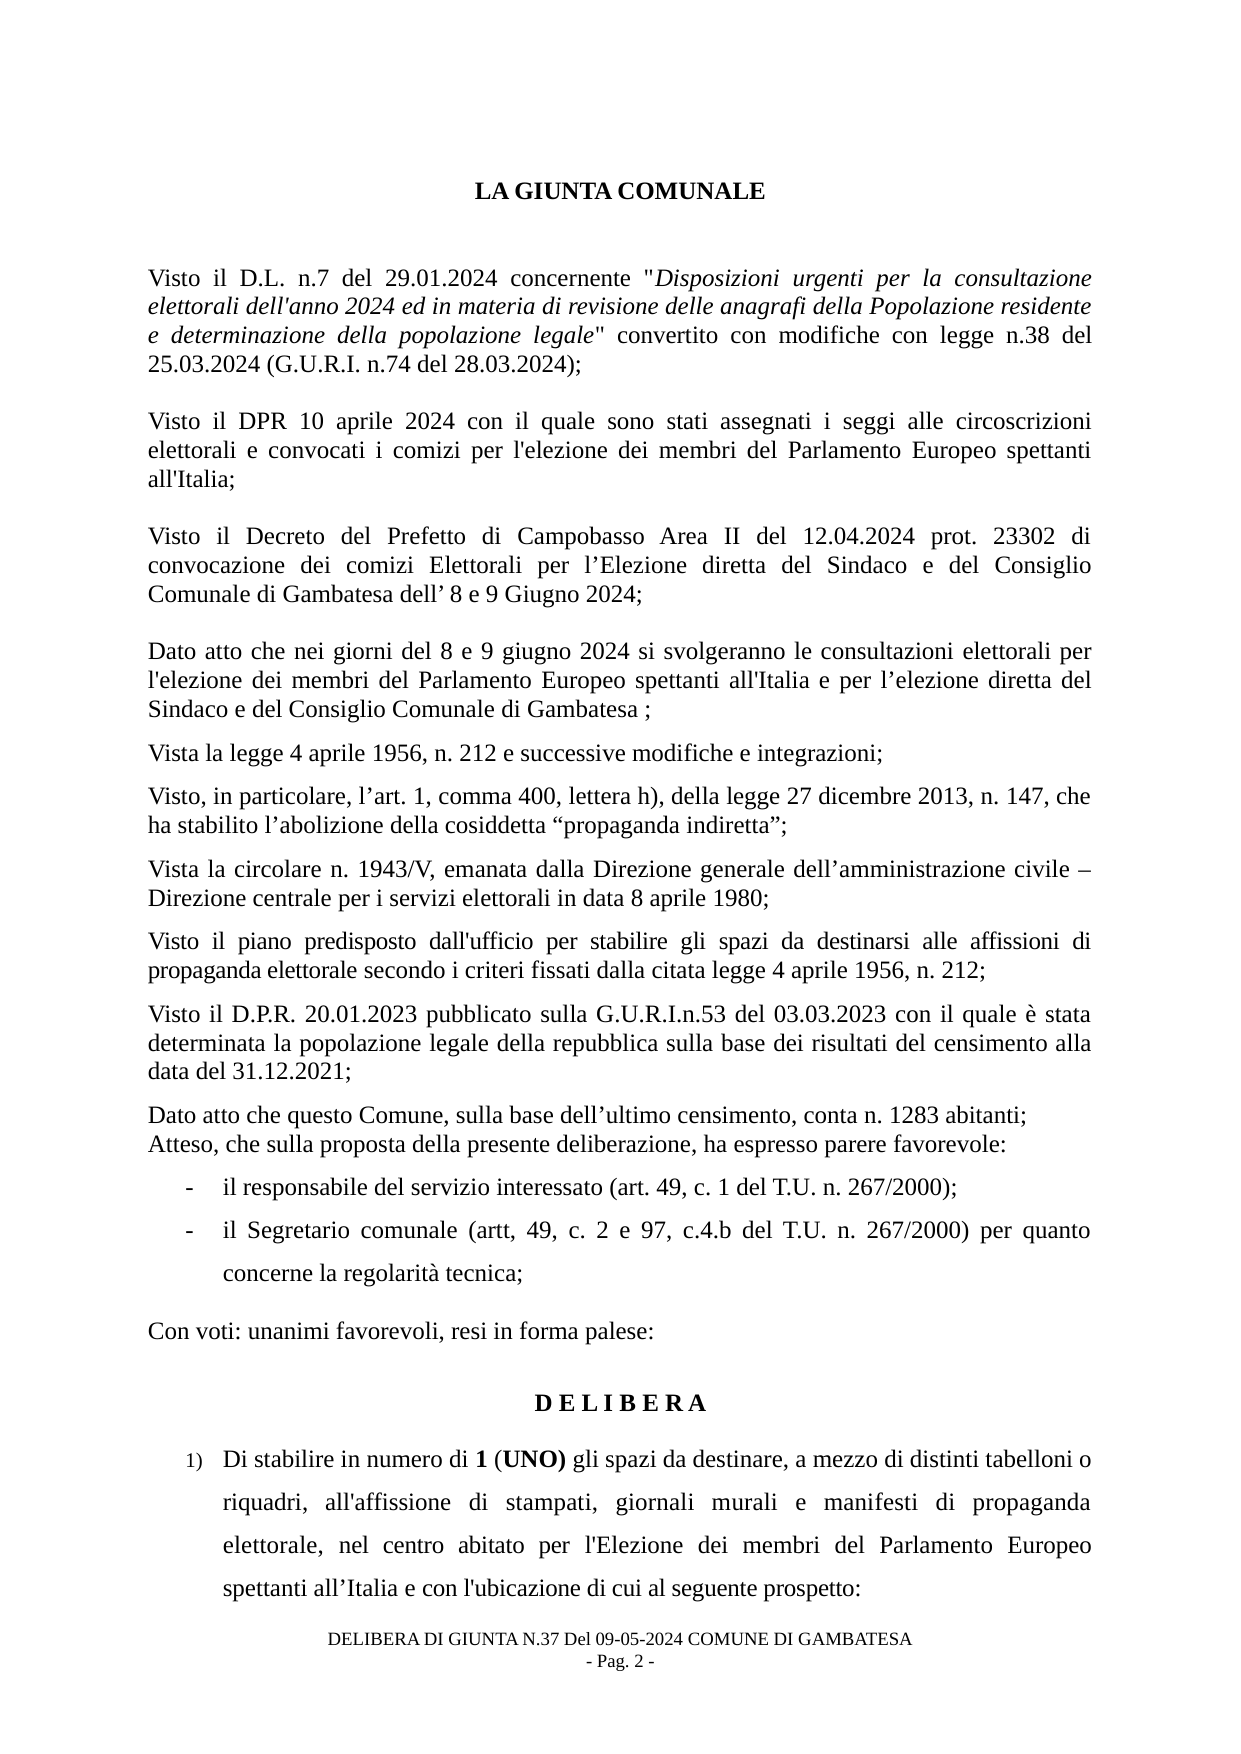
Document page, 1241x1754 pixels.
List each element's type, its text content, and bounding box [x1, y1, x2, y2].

text Dato atto che questo Comune, sulla base dell’ultimo censimento, conta n. 1283 abitanti; [148, 1100, 1092, 1129]
text Con voti: unanimi favorevoli, resi in forma palese: [148, 1316, 1092, 1345]
list il responsabile del servizio interessato (art. 49, c. 1 del T.U. n. 267/2000); [185, 1172, 1092, 1201]
text Atteso, che sulla proposta della presente deliberazione, ha espresso parere favorevole: [148, 1129, 1092, 1158]
list il Segretario comunale (artt, 49, c. 2 e 97, c.4.b del T.U. n. 267/2000) per quanto concerne la regolarità tecnica; [185, 1215, 1092, 1287]
text Visto il DPR 10 aprile 2024 con il quale sono stati assegnati i seggi alle circoscrizioni elettorali e convocati i comizi per l'elezione dei membri del Parlamento Europeo spettanti all'Italia; [148, 406, 1092, 493]
text LA GIUNTA COMUNALE [148, 176, 1092, 205]
text Visto il piano predisposto dall'ufficio per stabilire gli spazi da destinarsi alle affissioni di propaganda elettorale secondo i criteri fissati dalla citata legge 4 aprile 1956, n. 212; [148, 926, 1092, 984]
text Visto il D.P.R. 20.01.2023 pubblicato sulla G.U.R.I.n.53 del 03.03.2023 con il quale è stata determinata la popolazione legale della repubblica sulla base dei risultati del censimento alla data del 31.12.2021; [148, 999, 1092, 1085]
text Visto, in particolare, l’art. 1, comma 400, lettera h), della legge 27 dicembre 2013, n. 147, che ha stabilito l’abolizione della cosiddetta “propaganda indiretta”; [148, 781, 1092, 839]
text Dato atto che nei giorni del 8 e 9 giugno 2024 si svolgeranno le consultazioni elettorali per l'elezione dei membri del Parlamento Europeo spettanti all'Italia e per l’elezione diretta del Sindaco e del Consiglio Comunale di Gambatesa ; [148, 636, 1092, 723]
text Visto il D.L. n.7 del 29.01.2024 concernente "Disposizioni urgenti per la consultazione elettorali dell'anno 2024 ed in materia di revisione delle anagrafi della Popolazione residente e determinazione della popolazione legale" convertito con modifiche con legge n.38 del 25.03.2024 (G.U.R.I. n.74 del 28.03.2024); [148, 263, 1092, 378]
text Vista la legge 4 aprile 1956, n. 212 e successive modifiche e integrazioni; [148, 738, 1092, 766]
text Visto il Decreto del Prefetto di Campobasso Area II del 12.04.2024 prot. 23302 di convocazione dei comizi Elettorali per l’Elezione diretta del Sindaco e del Consiglio Comunale di Gambatesa dell’ 8 e 9 Giugno 2024; [148, 521, 1092, 608]
text Vista la circolare n. 1943/V, emanata dalla Direzione generale dell’amministrazione civile – Direzione centrale per i servizi elettorali in data 8 aprile 1980; [148, 854, 1092, 911]
subtitle D E L I B E R A [148, 1388, 1092, 1417]
list Di stabilire in numero di 1 (UNO) gli spazi da destinare, a mezzo di distinti tabelloni o riquadri, all'affissione di stampati, giornali murali e manifesti di propaganda elettorale, nel centro abitato per l'Elezione dei membri del Parlamento Europeo spettanti all’Italia e con l'ubicazione di cui al seguente prospetto: [185, 1444, 1092, 1602]
